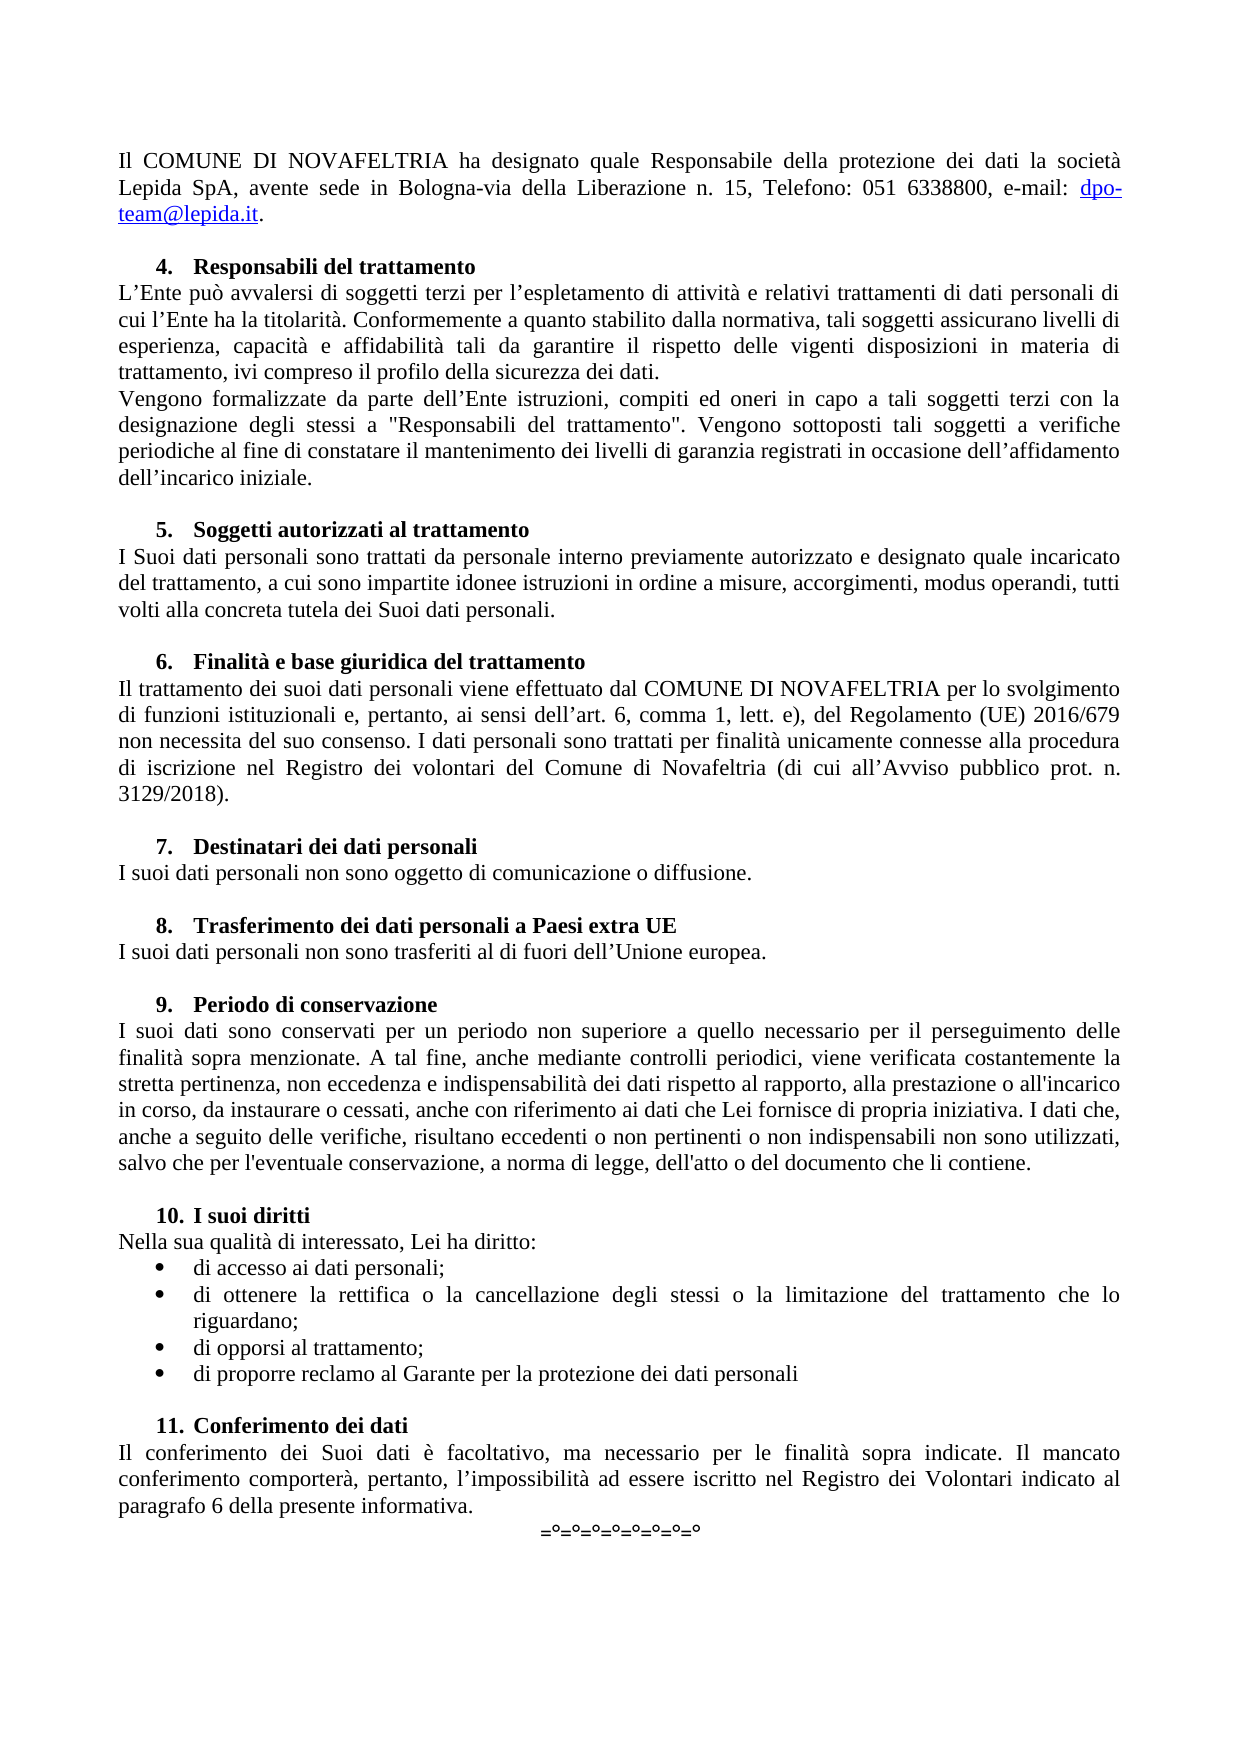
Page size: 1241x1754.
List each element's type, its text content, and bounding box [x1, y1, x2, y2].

text Vengono formalizzate da parte dell’Ente istruzioni, compiti ed oneri in capo a tali soggetti terzi con la designazione degli stessi a "Responsabili del trattamento". Vengono sottoposti tali soggetti a verifiche periodiche al fine di constatare il mantenimento dei livelli di garanzia registrati in occasione dell’affidamento dell’incarico iniziale. [118, 385, 1122, 490]
list Destinatari dei dati personali [156, 833, 1122, 859]
list Periodo di conservazione [156, 991, 1122, 1017]
list Finalità e base giuridica del trattamento [156, 648, 1122, 675]
list Conferimento dei dati [156, 1413, 1122, 1439]
text Il conferimento dei Suoi dati è facoltativo, ma necessario per le finalità sopra indicate. Il mancato conferimento comporterà, pertanto, l’impossibilità ad essere iscritto nel Registro dei Volontari indicato al paragrafo 6 della presente informativa. [118, 1439, 1122, 1518]
list Soggetti autorizzati al trattamento [156, 517, 1122, 543]
list Responsabili del trattamento [156, 253, 1122, 279]
list di proporre reclamo al Garante per la protezione dei dati personali [156, 1360, 1122, 1386]
list di accesso ai dati personali; [156, 1254, 1122, 1281]
list di opporsi al trattamento; [156, 1333, 1122, 1360]
list I suoi diritti [156, 1202, 1122, 1228]
text L’Ente può avvalersi di soggetti terzi per l’espletamento di attività e relativi trattamenti di dati personali di cui l’Ente ha la titolarità. Conformemente a quanto stabilito dalla normativa, tali soggetti assicurano livelli di esperienza, capacità e affidabilità tali da garantire il rispetto delle vigenti disposizioni in materia di trattamento, ivi compreso il profilo della sicurezza dei dati. [118, 279, 1122, 385]
text I Suoi dati personali sono trattati da personale interno previamente autorizzato e designato quale incaricato del trattamento, a cui sono impartite idonee istruzioni in ordine a misure, accorgimenti, modus operandi, tutti volti alla concreta tutela dei Suoi dati personali. [118, 543, 1122, 622]
text I suoi dati personali non sono trasferiti al di fuori dell’Unione europea. [118, 938, 1122, 964]
text =°=°=°=°=°=°=°=° [118, 1518, 1122, 1547]
list di ottenere la rettifica o la cancellazione degli stessi o la limitazione del trattamento che lo riguardano; [156, 1281, 1122, 1333]
text I suoi dati sono conservati per un periodo non superiore a quello necessario per il perseguimento delle finalità sopra menzionate. A tal fine, anche mediante controlli periodici, viene verificata costantemente la stretta pertinenza, non eccedenza e indispensabilità dei dati rispetto al rapporto, alla prestazione o all'incarico in corso, da instaurare o cessati, anche con riferimento ai dati che Lei fornisce di propria iniziativa. I dati che, anche a seguito delle verifiche, risultano eccedenti o non pertinenti o non indispensabili non sono utilizzati, salvo che per l'eventuale conservazione, a norma di legge, dell'atto o del documento che li contiene. [118, 1017, 1122, 1175]
text Nella sua qualità di interessato, Lei ha diritto: [118, 1228, 1122, 1254]
text Il COMUNE DI NOVAFELTRIA ha designato quale Responsabile della protezione dei dati la società Lepida SpA, avente sede in Bologna-via della Liberazione n. 15, Telefono: 051 6338800, e-mail: dpo-team@lepida.it. [118, 148, 1122, 227]
text I suoi dati personali non sono oggetto di comunicazione o diffusione. [118, 859, 1122, 886]
list Trasferimento dei dati personali a Paesi extra UE [156, 912, 1122, 938]
text Il trattamento dei suoi dati personali viene effettuato dal COMUNE DI NOVAFELTRIA per lo svolgimento di funzioni istituzionali e, pertanto, ai sensi dell’art. 6, comma 1, lett. e), del Regolamento (UE) 2016/679 non necessita del suo consenso. I dati personali sono trattati per finalità unicamente connesse alla procedura di iscrizione nel Registro dei volontari del Comune di Novafeltria (di cui all’Avviso pubblico prot. n. 3129/2018). [118, 675, 1122, 806]
